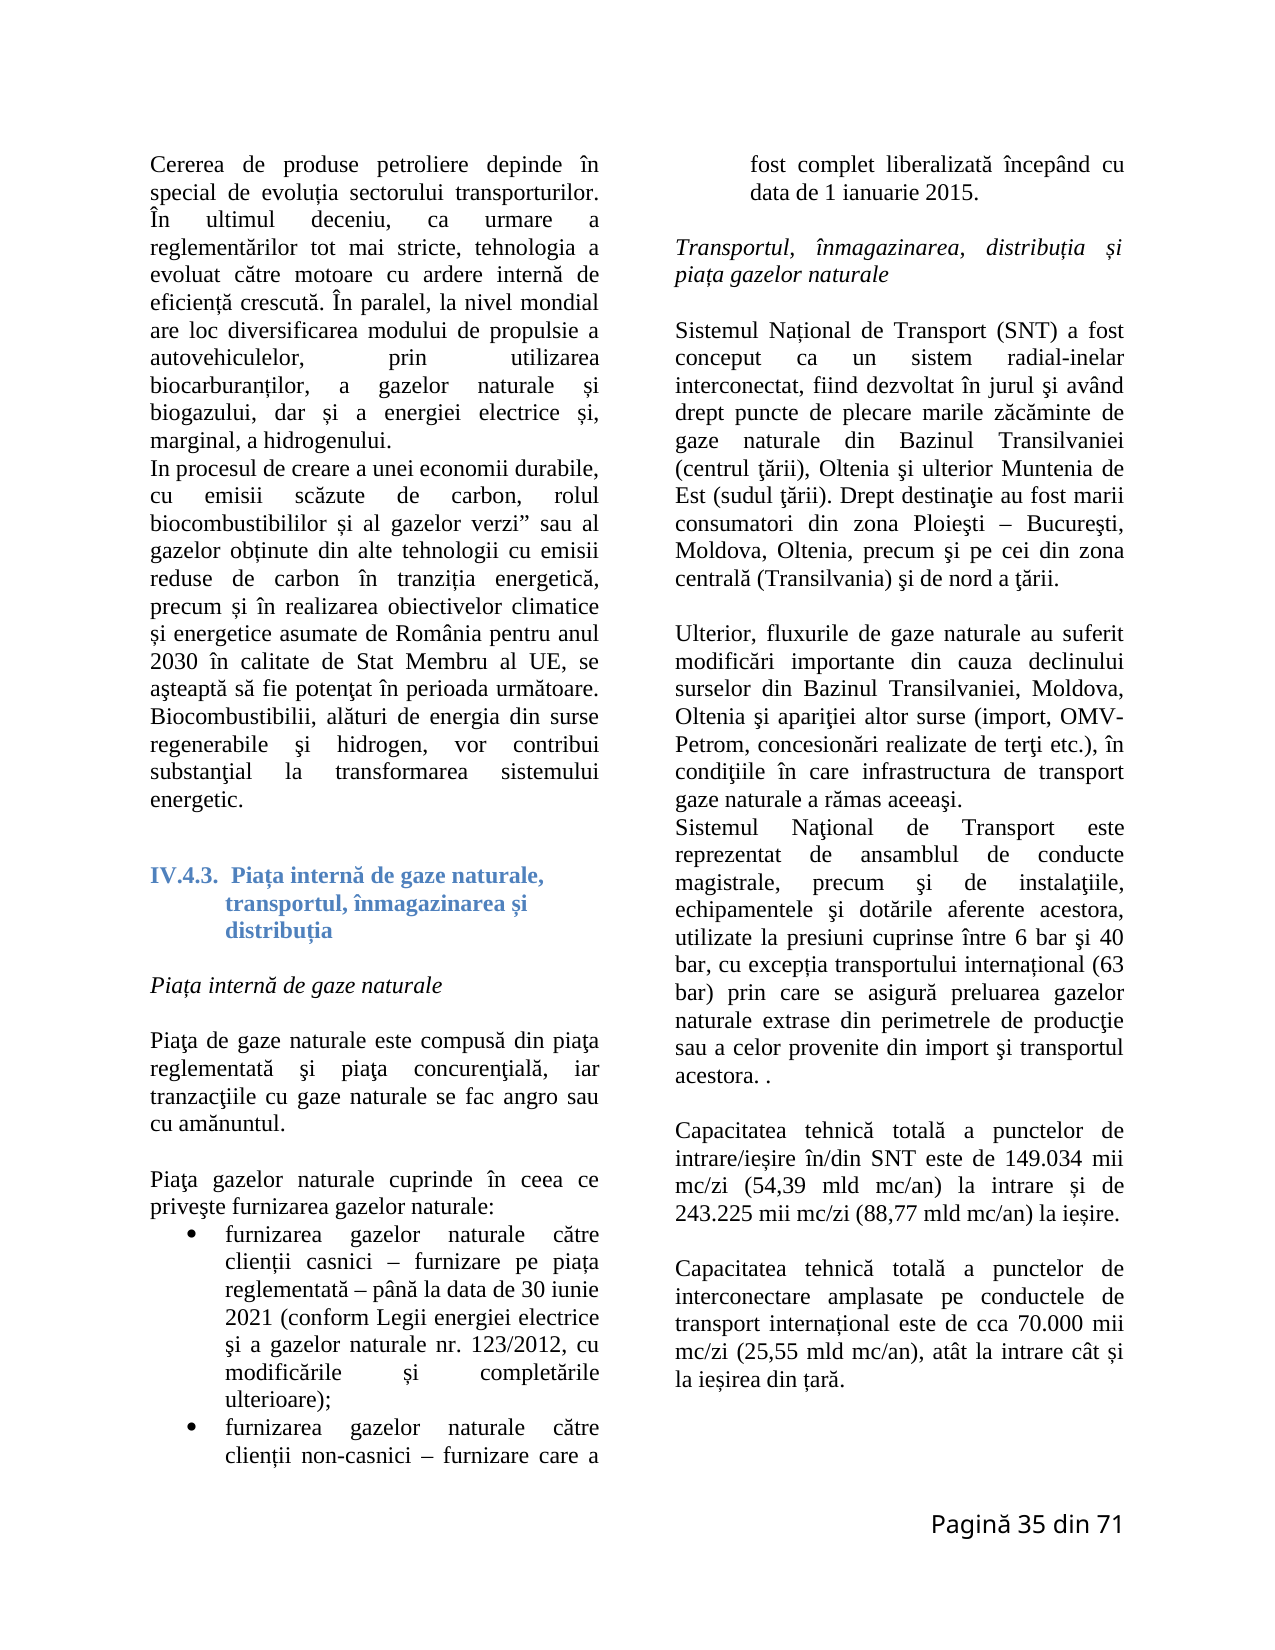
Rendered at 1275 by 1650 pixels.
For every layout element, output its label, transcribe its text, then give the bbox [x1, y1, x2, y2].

text Cererea de produse petroliere depinde în special de evoluția sectorului transporturilor. În ultimul deceniu, ca urmare a reglementărilor tot mai stricte, tehnologia a evoluat către motoare cu ardere internă de eficiență crescută. În paralel, la nivel mondial are loc diversificarea modului de propulsie a autovehiculelor, prin utilizarea biocarburanților, a gazelor naturale și biogazului, dar și a energiei electrice și, marginal, a hidrogenului. [150, 150, 600, 454]
list furnizarea gazelor naturale către clienții casnici – furnizare pe piața reglementată – până la data de 30 iunie 2021 (conform Legii energiei electrice şi a gazelor naturale nr. 123/2012, cu modificările și completările ulterioare); [187, 1220, 600, 1413]
text Capacitatea tehnică totală a punctelor de intrare/ieșire în/din SNT este de 149.034 mii mc/zi (54,39 mld mc/an) la intrare și de 243.225 mii mc/zi (88,77 mld mc/an) la ieșire. [675, 1116, 1125, 1227]
text Sistemul Național de Transport (SNT) a fost conceput ca un sistem radial-inelar interconectat, fiind dezvoltat în jurul şi având drept puncte de plecare marile zăcăminte de gaze naturale din Bazinul Transilvaniei (centrul ţării), Oltenia şi ulterior Muntenia de Est (sudul ţării). Drept destinaţie au fost marii consumatori din zona Ploieşti – Bucureşti, Moldova, Oltenia, precum şi pe cei din zona centrală (Transilvania) şi de nord a ţării. [675, 316, 1125, 592]
text Ulterior, fluxurile de gaze naturale au suferit modificări importante din cauza declinului surselor din Bazinul Transilvaniei, Moldova, Oltenia şi apariţiei altor surse (import, OMV-Petrom, concesionări realizate de terţi etc.), în condiţiile în care infrastructura de transport gaze naturale a rămas aceeaşi. [675, 619, 1125, 812]
text Piața internă de gaze naturale [150, 971, 600, 999]
text Piaţa de gaze naturale este compusă din piaţa reglementată şi piaţa concurenţială, iar tranzacţiile cu gaze naturale se fac angro sau cu amănuntul. [150, 1027, 600, 1137]
text Capacitatea tehnică totală a punctelor de interconectare amplasate pe conductele de transport internațional este de cca 70.000 mii mc/zi (25,55 mld mc/an), atât la intrare cât și la ieșirea din țară. [675, 1254, 1125, 1392]
text In procesul de creare a unei economii durabile, cu emisii scăzute de carbon, rolul biocombustibililor și al gazelor verzi” sau al gazelor obținute din alte tehnologii cu emisii reduse de carbon în tranziția energetică, precum și în realizarea obiectivelor climatice și energetice asumate de România pentru anul 2030 în calitate de Stat Membru al UE, se aşteaptă să fie potenţat în perioada următoare. Biocombustibilii, alături de energia din surse regenerabile şi hidrogen, vor contribui substanţial la transformarea sistemului energetic. [150, 454, 600, 812]
list furnizarea gazelor naturale către clienții non-casnici – furnizare care a [187, 1413, 600, 1468]
text Sistemul Naţional de Transport este reprezentat de ansamblul de conducte magistrale, precum şi de instalaţiile, echipamentele şi dotările aferente acestora, utilizate la presiuni cuprinse între 6 bar şi 40 bar, cu excepția transportului internațional (63 bar) prin care se asigură preluarea gazelor naturale extrase din perimetrele de producţie sau a celor provenite din import şi transportul acestora. . [675, 812, 1125, 1088]
text Piaţa gazelor naturale cuprinde în ceea ce priveşte furnizarea gazelor naturale: [150, 1164, 600, 1220]
text Transportul, înmagazinarea, distribuția și piața gazelor naturale [675, 233, 1125, 288]
subtitle IV.4.3. Piața internă de gaze naturale, transportul, înmagazinarea și distribuția [150, 861, 600, 944]
list fost complet liberalizată începând cu data de 1 ianuarie 2015. [712, 150, 1125, 205]
